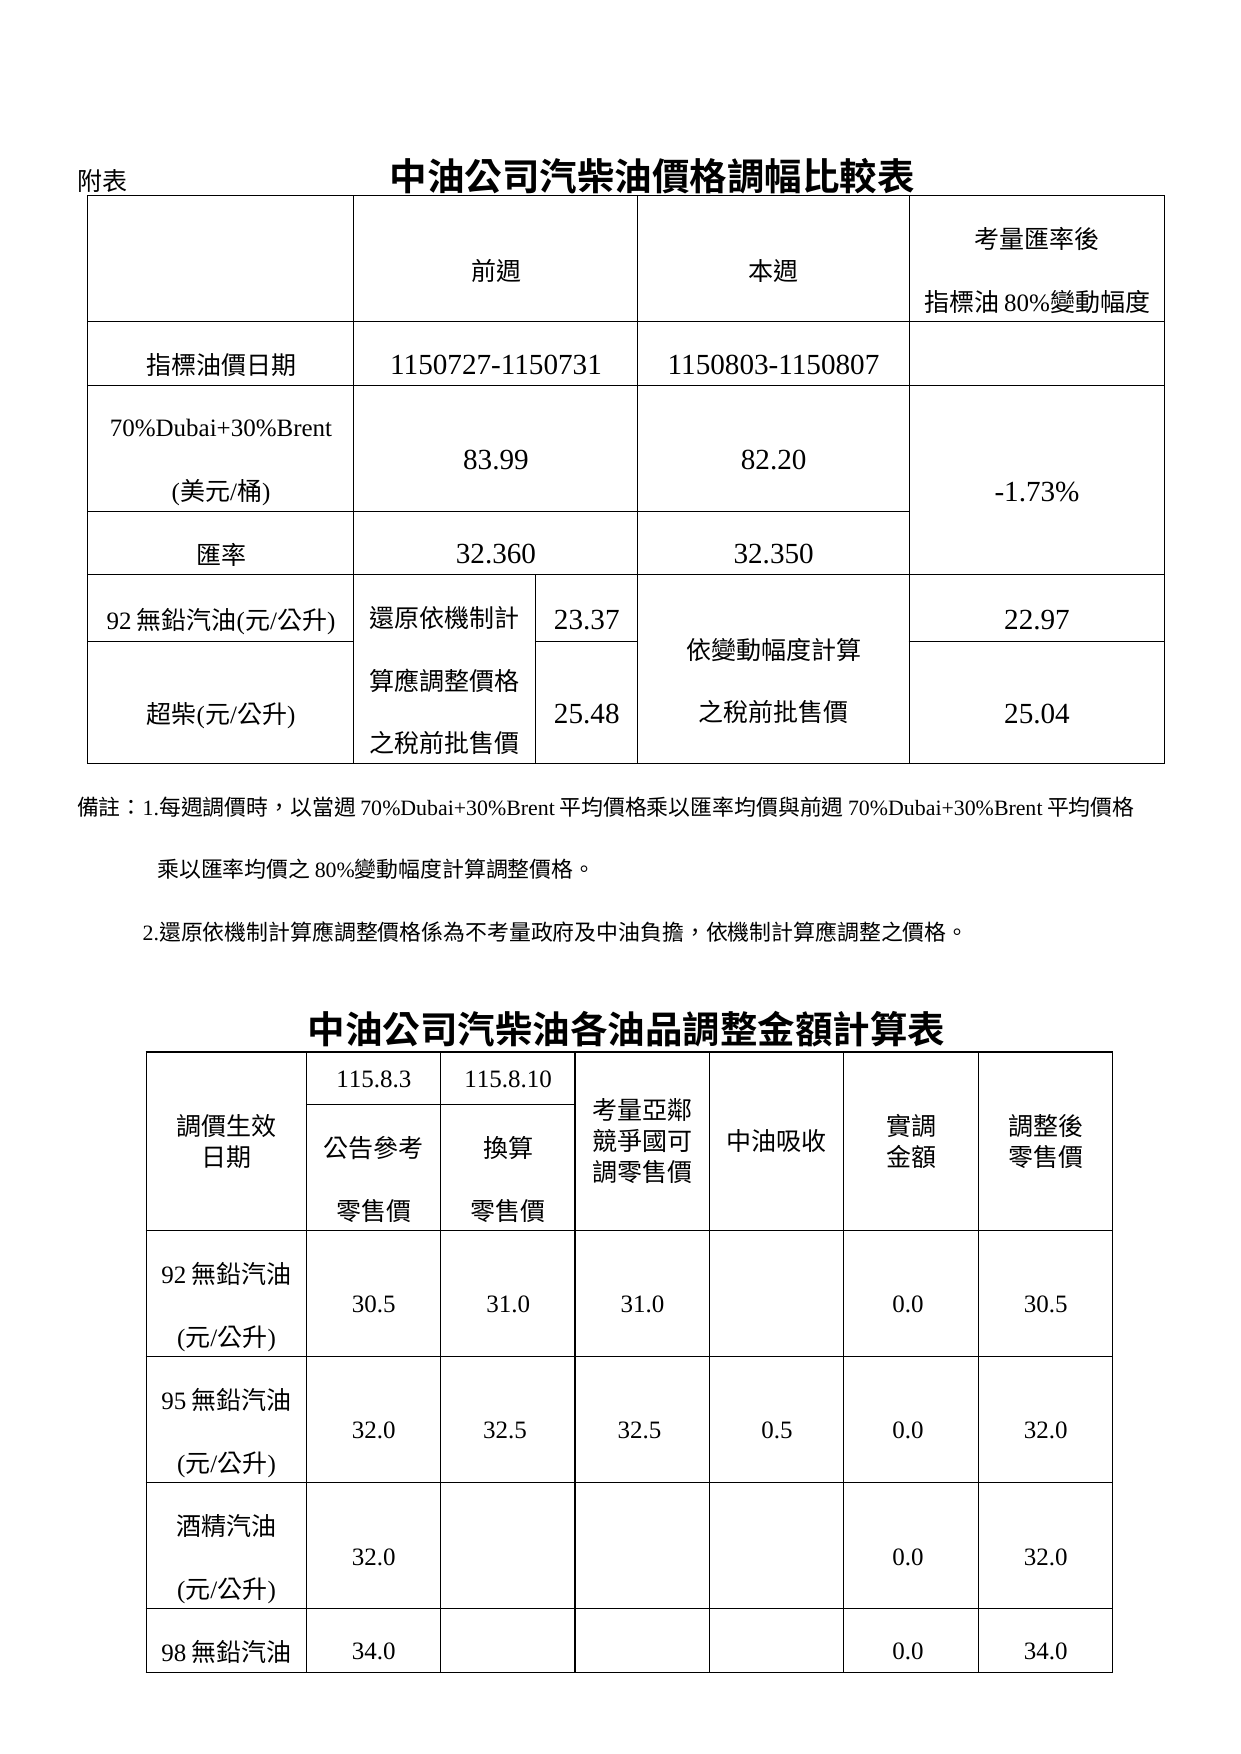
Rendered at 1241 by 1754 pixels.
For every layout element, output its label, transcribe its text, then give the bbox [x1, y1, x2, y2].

table_cell [710, 1231, 843, 1356]
table_cell 31.0 [576, 1231, 709, 1356]
table_cell 超柴(元/公升) [88, 642, 353, 763]
table_header 115.8.10 [441, 1053, 574, 1104]
table_cell [441, 1483, 574, 1608]
table_cell 32.0 [979, 1483, 1112, 1608]
text 附表 中油公司汽柴油價格調幅比較表 [77, 133, 1175, 195]
table_cell 32.5 [576, 1357, 709, 1482]
table_cell 25.48 [536, 642, 637, 763]
table_cell 22.97 [910, 575, 1164, 641]
table_cell 32.0 [307, 1483, 440, 1608]
table_cell 32.5 [441, 1357, 574, 1482]
table_cell 25.04 [910, 642, 1164, 763]
table_header [88, 196, 353, 321]
table_cell 82.20 [638, 386, 909, 511]
table_cell 酒精汽油 (元/公升) [147, 1483, 306, 1608]
table_cell 83.99 [354, 386, 637, 511]
table_cell 0.0 [844, 1231, 978, 1356]
table_cell 34.0 [307, 1609, 440, 1672]
table_header 前週 [354, 196, 637, 321]
table_cell 0.0 [844, 1357, 978, 1482]
table_cell 0.5 [710, 1357, 843, 1482]
table_cell 92無鉛汽油(元/公升) [147, 1231, 306, 1356]
table_cell 0.0 [844, 1483, 978, 1608]
text 中油公司汽柴油各油品調整金額計算表 [77, 1014, 1175, 1051]
table_cell 30.5 [979, 1231, 1112, 1356]
table_cell [576, 1609, 709, 1672]
table_cell 32.0 [307, 1357, 440, 1482]
table_cell 32.360 [354, 512, 637, 574]
table_cell 70%Dubai+30%Brent (美元/桶) [88, 386, 353, 511]
table_cell 34.0 [979, 1609, 1112, 1672]
table_cell 92無鉛汽油(元/公升) [88, 575, 353, 641]
table_cell 95無鉛汽油(元/公升) [147, 1357, 306, 1482]
table_cell 30.5 [307, 1231, 440, 1356]
table_cell [441, 1609, 574, 1672]
table_cell [910, 322, 1164, 385]
table_cell [710, 1609, 843, 1672]
table_header 考量匯率後 指標油80%變動幅度 [910, 196, 1164, 321]
table_cell [710, 1483, 843, 1608]
table_cell 1150803-1150807 [638, 322, 909, 385]
table_cell 32.350 [638, 512, 909, 574]
table_cell 32.0 [979, 1357, 1112, 1482]
table_header 中油吸收 [710, 1053, 843, 1230]
table_header 實調 金額 [844, 1053, 978, 1230]
text 乘以匯率均價之80%變動幅度計算調整價格。 [157, 826, 1175, 889]
table_cell 23.37 [536, 575, 637, 641]
table_cell 匯率 [88, 512, 353, 574]
table_cell 31.0 [441, 1231, 574, 1356]
table_cell 公告參考零售價 [307, 1105, 440, 1230]
table_header 調價生效 日期 [147, 1053, 306, 1230]
table_cell 還原依機制計算應調整價格之稅前批售價 [354, 575, 535, 763]
table_header 調整後 零售價 [979, 1053, 1112, 1230]
table_cell 換算 零售價 [441, 1105, 574, 1230]
table_cell 1150727-1150731 [354, 322, 637, 385]
table_cell 依變動幅度計算 之稅前批售價 [638, 575, 909, 763]
table_cell [576, 1483, 709, 1608]
table_cell 0.0 [844, 1609, 978, 1672]
table_cell -1.73% [910, 386, 1164, 574]
table_cell 指標油價日期 [88, 322, 353, 385]
table_header 115.8.3 [307, 1053, 440, 1104]
table_header 考量亞鄰競爭國可調零售價 [576, 1053, 709, 1230]
table_cell 98無鉛汽油 [147, 1609, 306, 1672]
text 2.還原依機制計算應調整價格係為不考量政府及中油負擔，依機制計算應調整之價格。 [77, 889, 1175, 951]
text 備註：1.每週調價時，以當週70%Dubai+30%Brent平均價格乘以匯率均價與前週70%Dubai+30%Brent平均價格 [77, 764, 1175, 826]
table_header 本週 [638, 196, 909, 321]
